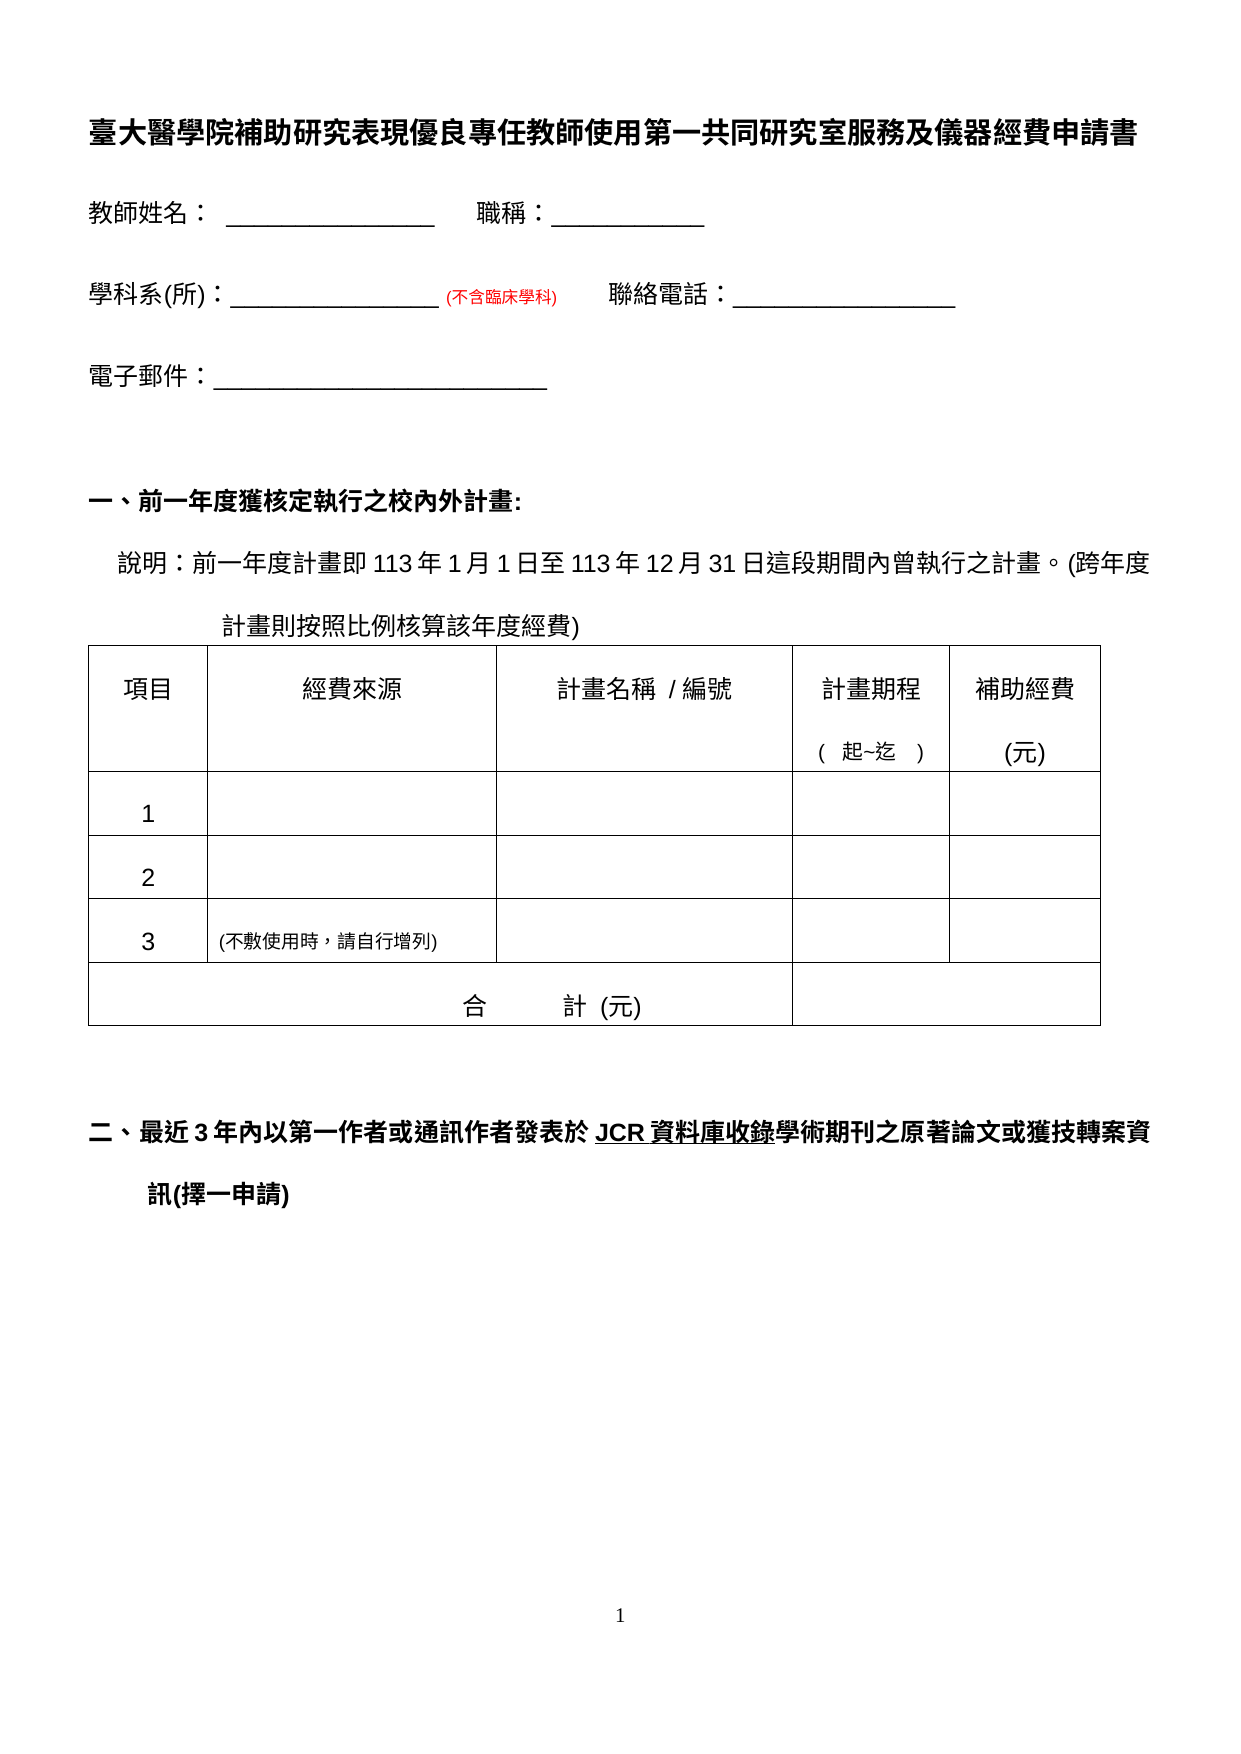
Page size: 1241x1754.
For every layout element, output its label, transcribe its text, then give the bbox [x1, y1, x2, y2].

table_cell (不敷使用時，請自行增列) [208, 899, 496, 962]
text 說明：前一年度計畫即113年1月1日至113年12月31日這段期間內曾執行之計畫。(跨年度計畫則按照比例核算該年度經費) [89, 520, 1152, 645]
text 一、前一年度獲核定執行之校內外計畫: [89, 457, 1152, 520]
table_cell [950, 899, 1100, 962]
table_cell 1 [89, 772, 207, 834]
table_cell [950, 836, 1100, 898]
table_cell [497, 772, 792, 834]
table_cell [497, 899, 792, 962]
table_cell 合 計 (元) [89, 963, 792, 1025]
table_header 經費來源 [208, 646, 496, 771]
text 學科系(所)：_______________ (不含臨床學科) 聯絡電話：________________ [89, 251, 1152, 314]
text 二、最近3年內以第一作者或通訊作者發表於JCR資料庫收錄學術期刊之原著論文或獲技轉案資訊(擇一申請) [89, 1089, 1152, 1214]
table_cell 3 [89, 899, 207, 962]
text 臺大醫學院補助研究表現優良專任教師使用第一共同研究室服務及儀器經費申請書 [89, 89, 1152, 151]
table_cell [950, 772, 1100, 834]
table_cell [497, 836, 792, 898]
table_cell [793, 963, 1100, 1025]
table_cell [793, 836, 949, 898]
table_cell 2 [89, 836, 207, 898]
table_cell [208, 772, 496, 834]
text 電子郵件：________________________ [89, 332, 1152, 395]
table_cell [208, 836, 496, 898]
table_header 項目 [89, 646, 207, 771]
table_header 補助經費(元) [950, 646, 1100, 771]
text 教師姓名： _______________ 職稱：___________ [89, 170, 1152, 232]
table_cell [793, 772, 949, 834]
table_header 計畫期程 ( 起~迄 ) [793, 646, 949, 771]
table_cell [793, 899, 949, 962]
table_header 計畫名稱 / 編號 [497, 646, 792, 771]
